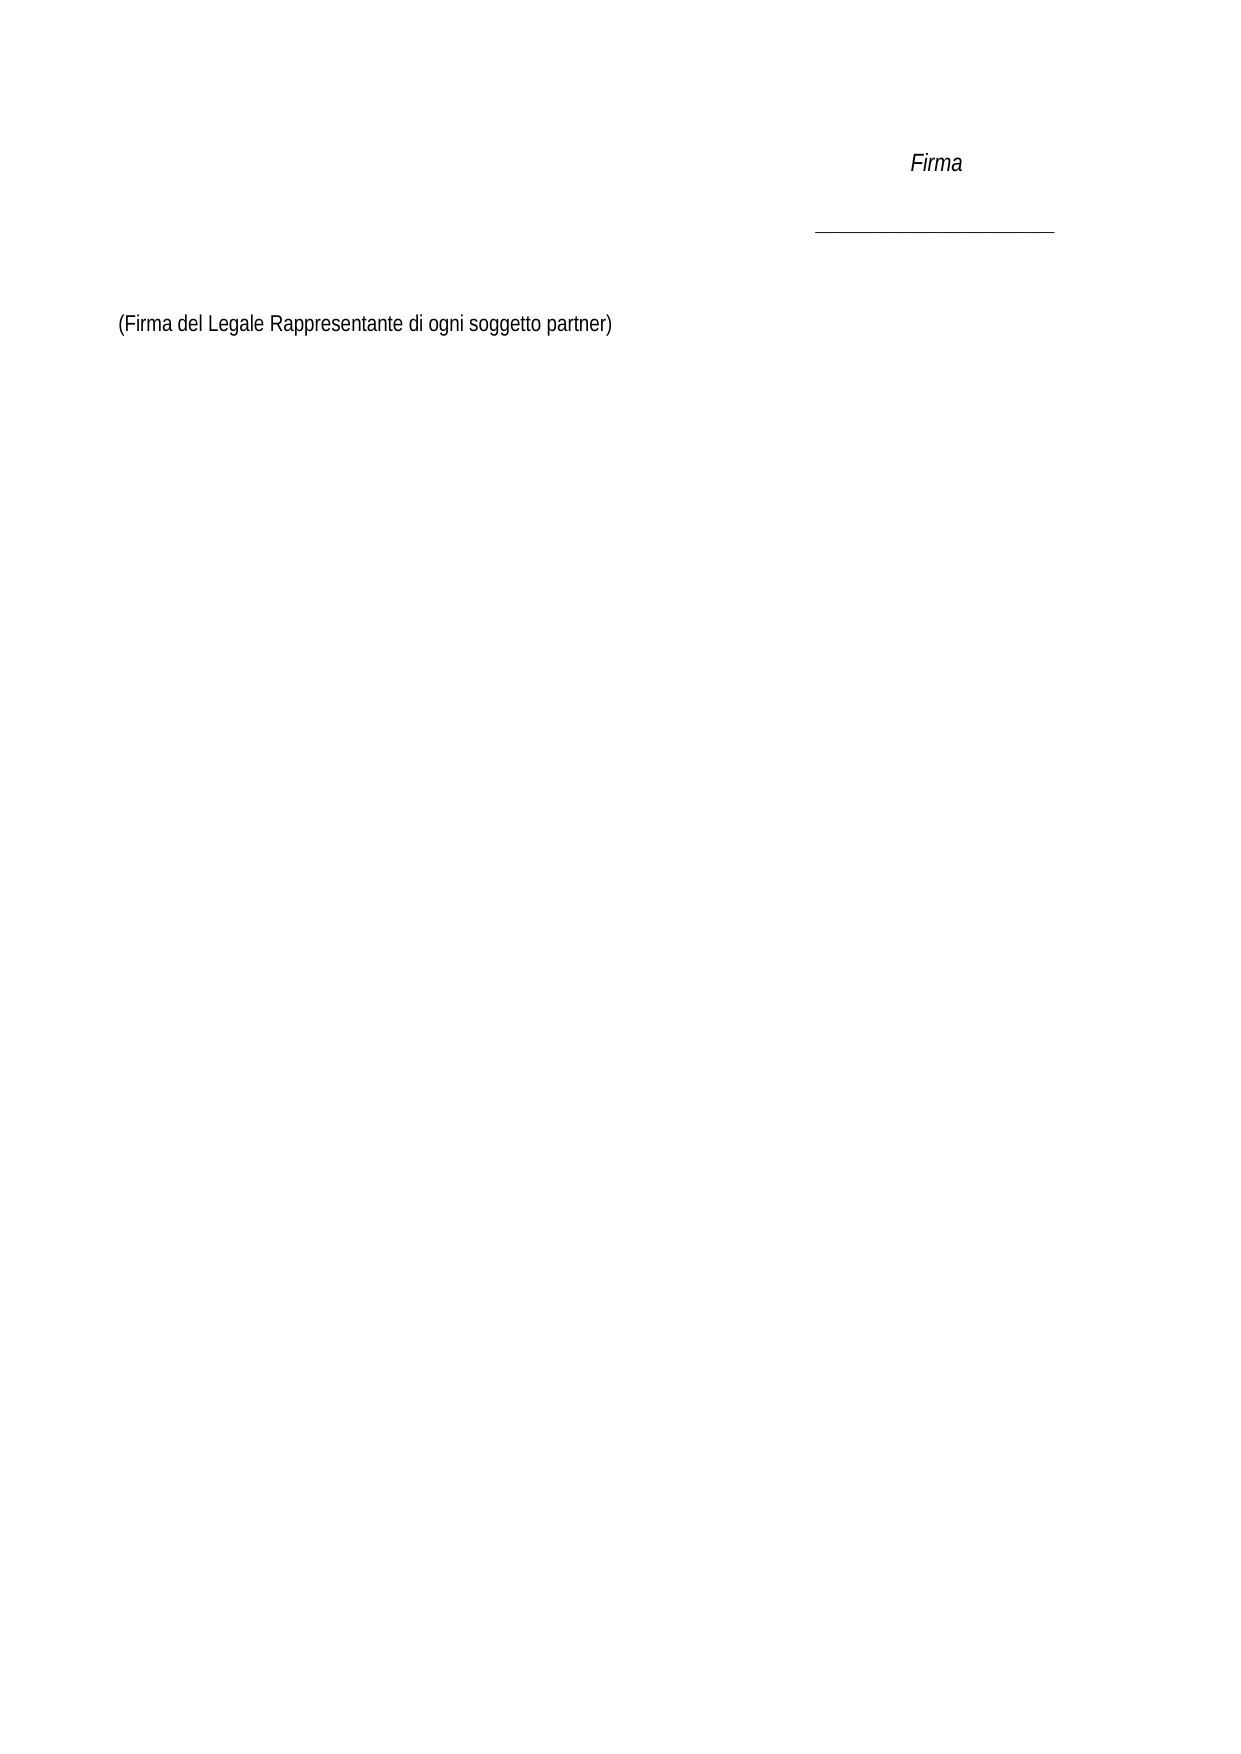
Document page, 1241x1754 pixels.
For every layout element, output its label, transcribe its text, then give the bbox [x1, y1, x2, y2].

text _____________________ [753, 207, 1122, 236]
text (Firma del Legale Rappresentante di ogni soggetto partner) [118, 310, 1122, 336]
text Firma [753, 148, 1122, 176]
